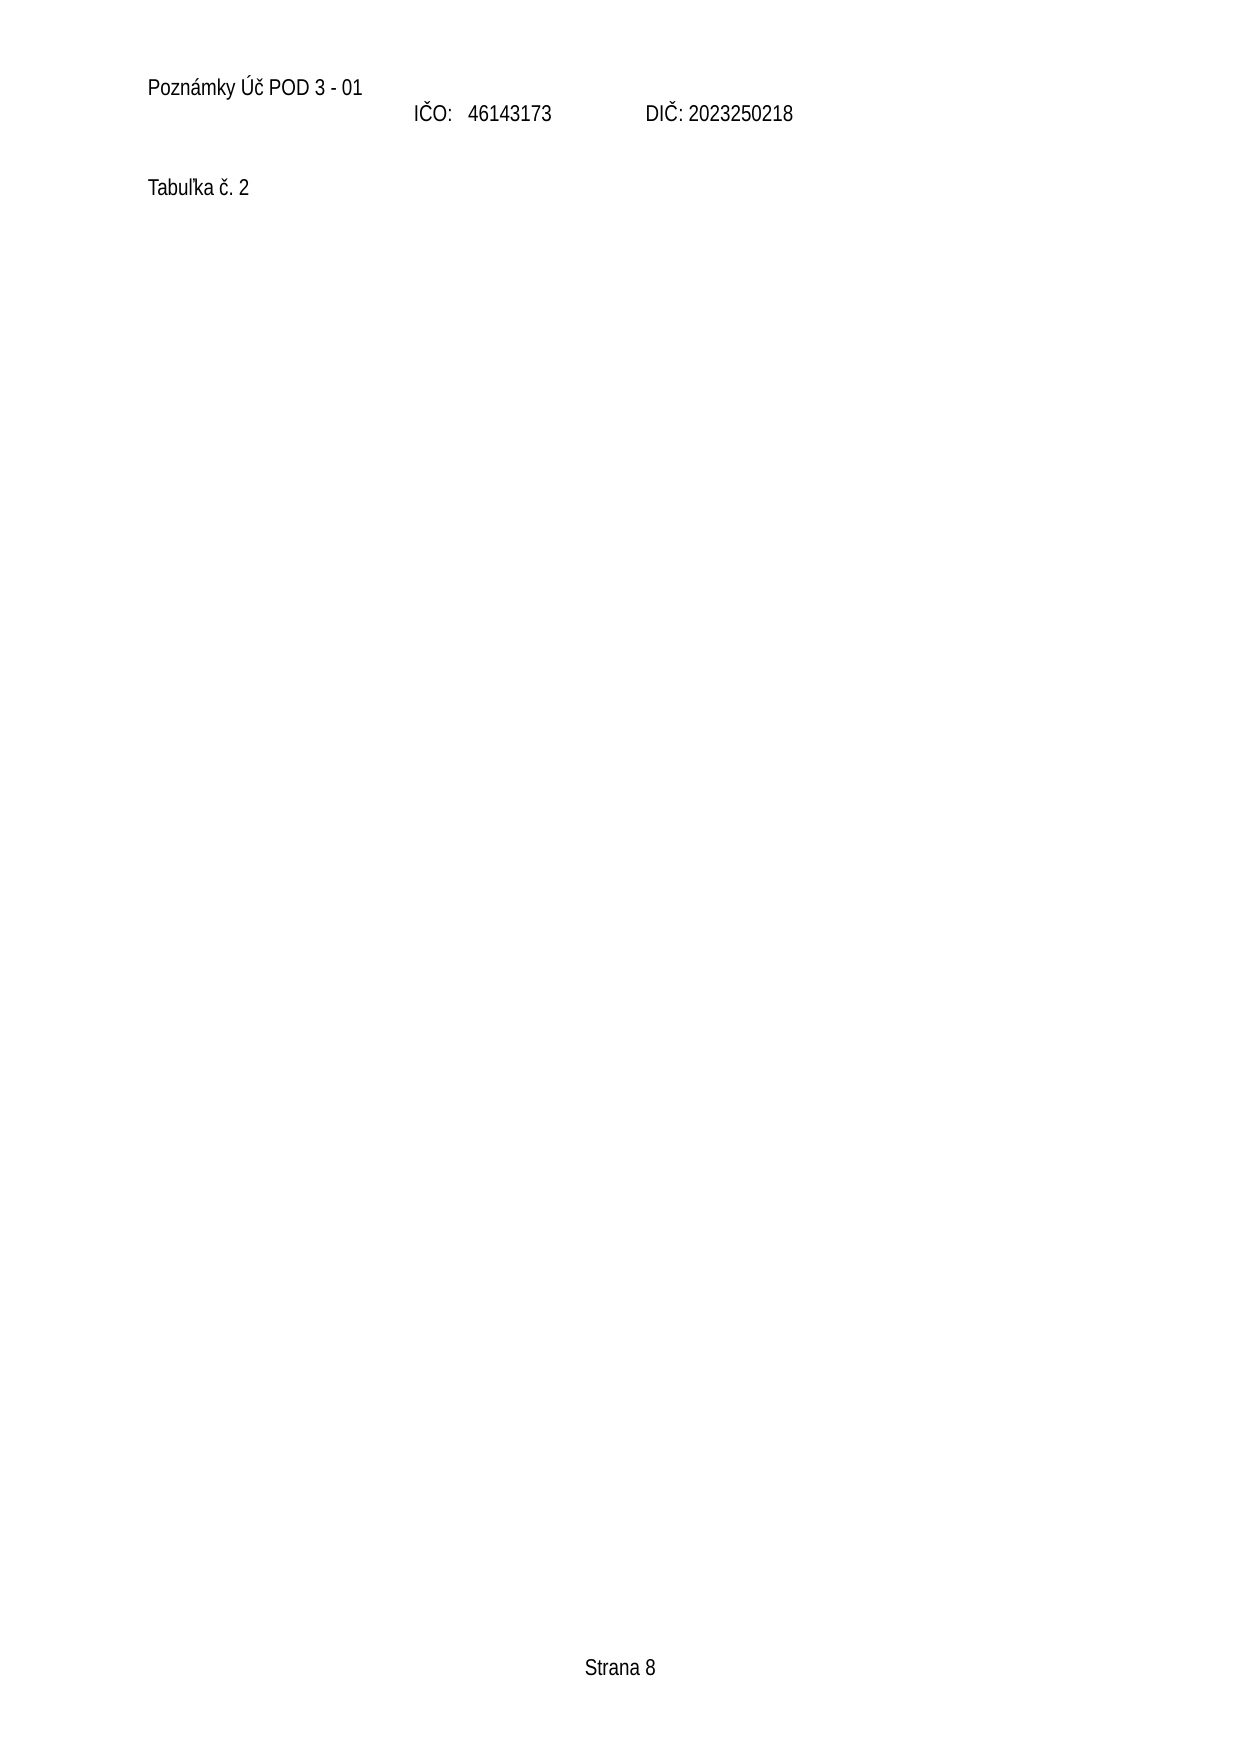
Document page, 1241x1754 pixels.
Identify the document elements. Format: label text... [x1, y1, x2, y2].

text Tabuľka č. 2 [148, 174, 1092, 200]
